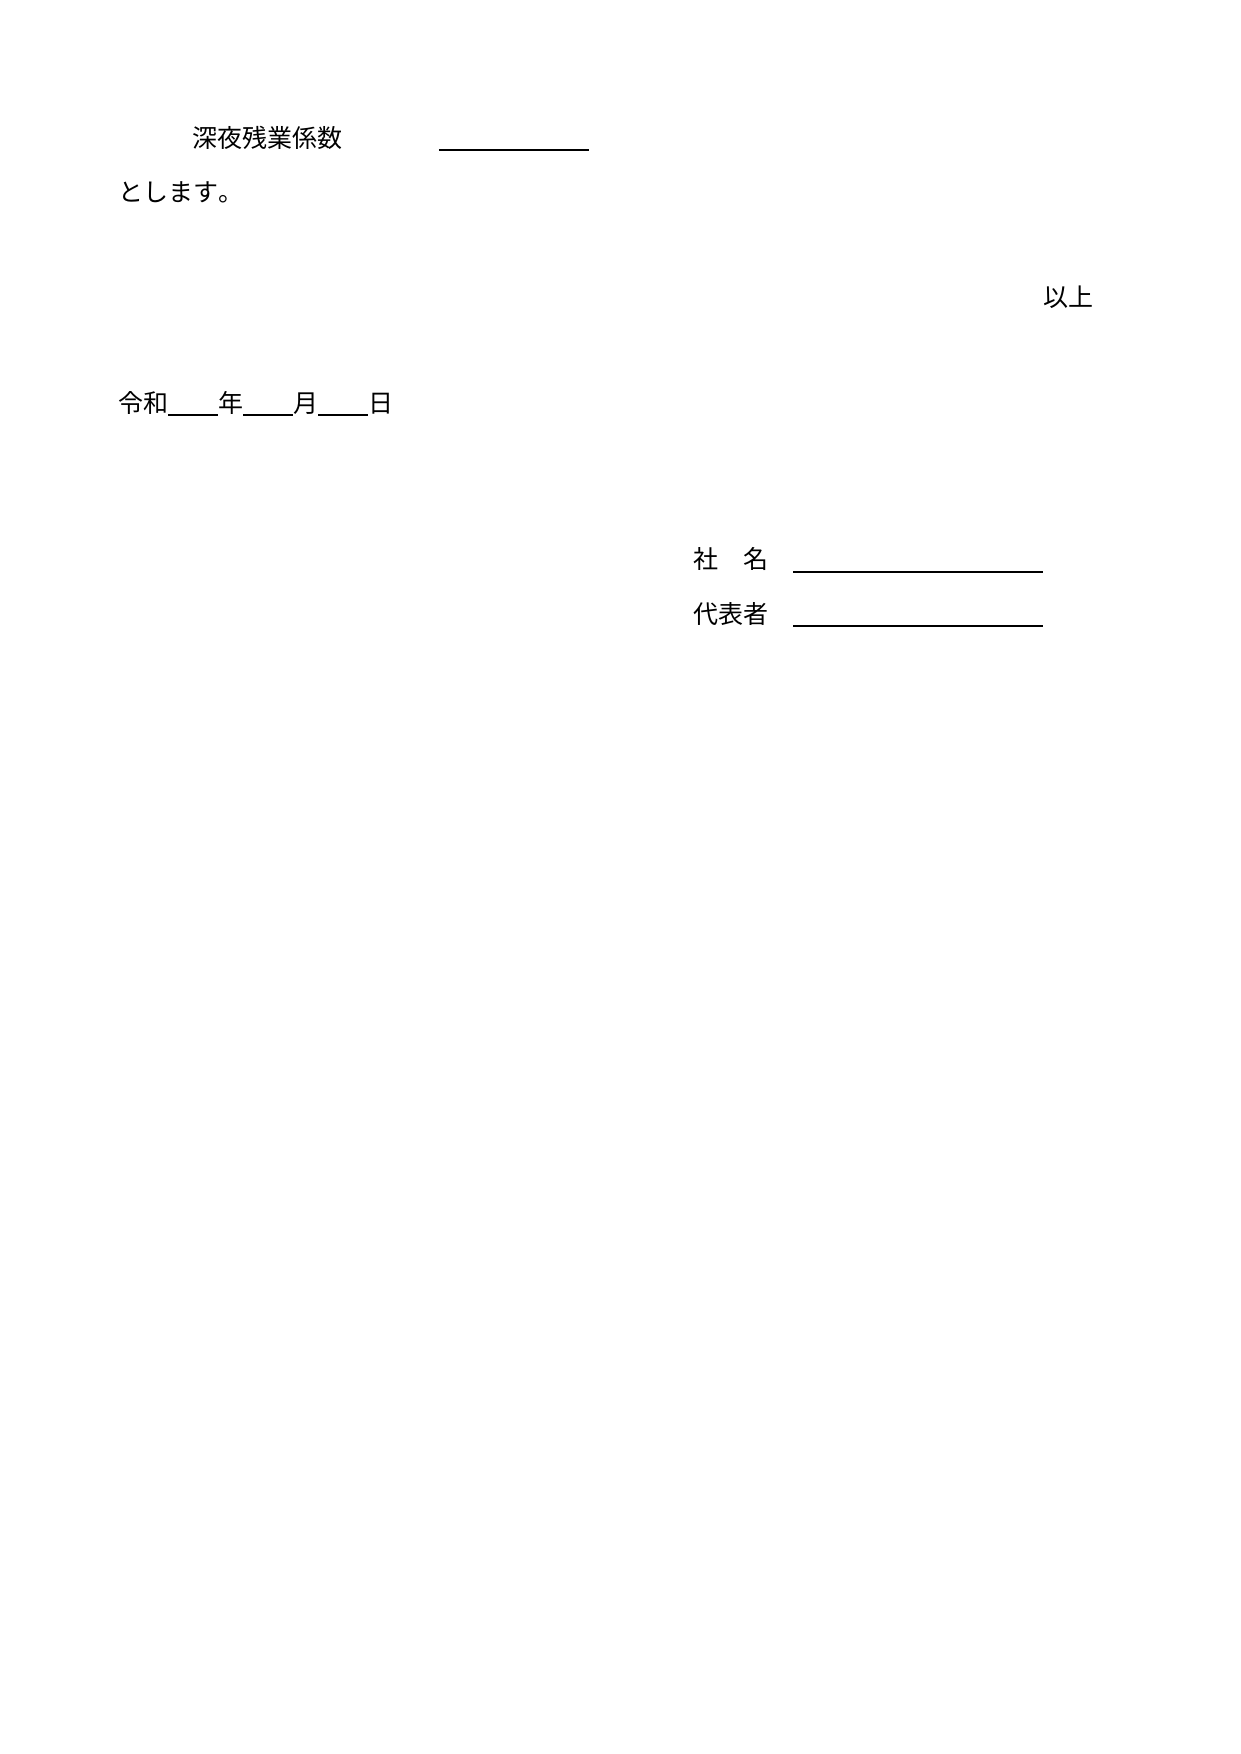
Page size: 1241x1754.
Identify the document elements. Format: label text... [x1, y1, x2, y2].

text 代表者 [118, 594, 1122, 630]
text とします。 [118, 172, 1122, 209]
text 深夜残業係数 [118, 118, 1122, 154]
text 令和 年 月 日 [118, 383, 1122, 419]
text 以上 [118, 278, 1122, 314]
text 社 名 [118, 540, 1122, 576]
